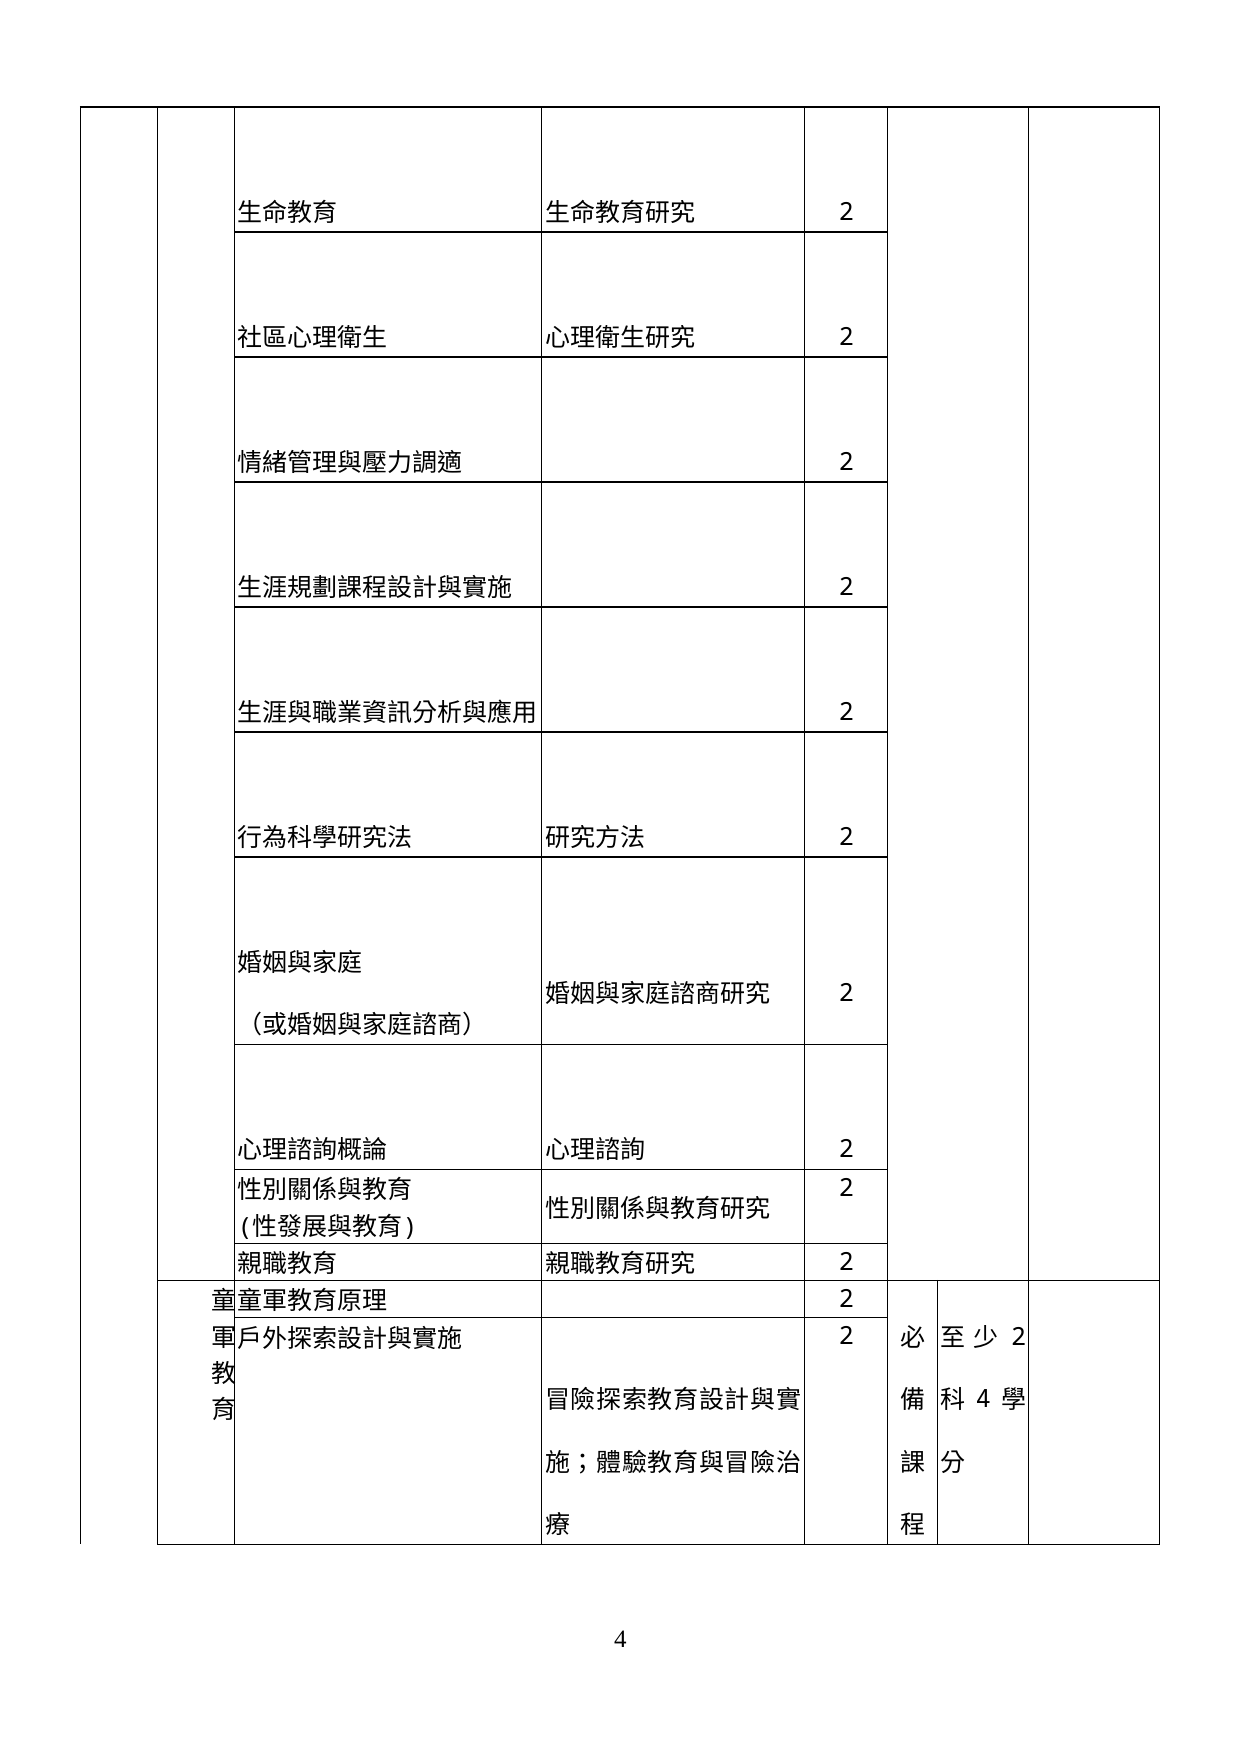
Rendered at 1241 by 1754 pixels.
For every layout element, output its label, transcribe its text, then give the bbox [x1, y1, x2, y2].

table_cell [81, 108, 157, 1544]
table_cell 2 [805, 1045, 887, 1169]
table_cell 性別關係與教育研究 [542, 1170, 804, 1242]
table_cell 親職教育研究 [542, 1244, 804, 1280]
table_cell [542, 483, 804, 606]
table_cell 童軍教育原理 [235, 1281, 541, 1317]
table_cell 婚姻與家庭諮商研究 [542, 858, 804, 1044]
table_cell [888, 108, 1028, 1280]
table_cell 2 [805, 1244, 887, 1280]
table_cell 心理諮詢概論 [235, 1045, 541, 1169]
table_cell 2 [805, 1281, 887, 1317]
table_cell [1029, 108, 1159, 1280]
table_cell 親職教育 [235, 1244, 541, 1280]
table_cell 2 [805, 483, 887, 606]
table_cell 情緒管理與壓力調適 [235, 358, 541, 481]
table_cell [542, 1281, 804, 1317]
table_cell 2 [805, 733, 887, 856]
table_cell 2 [805, 108, 887, 231]
table_cell 2 [805, 858, 887, 1044]
table_cell 戶外探索設計與實施 [235, 1318, 541, 1544]
table_cell 婚姻與家庭 （或婚姻與家庭諮商） [235, 858, 541, 1044]
table_cell 冒險探索教育設計與實施；體驗教育與冒險治療 [542, 1318, 804, 1544]
table_cell 生命教育研究 [542, 108, 804, 231]
table_cell 2 [805, 1170, 887, 1242]
table_cell [542, 358, 804, 481]
table_cell 心理諮詢 [542, 1045, 804, 1169]
table_cell [158, 108, 234, 1280]
table_cell 童軍教育 [158, 1281, 234, 1544]
table_cell 至少2科4學分 [938, 1281, 1028, 1544]
table_cell 生命教育 [235, 108, 541, 231]
table_cell 2 [805, 358, 887, 481]
table_cell 性別關係與教育 (性發展與教育) [235, 1170, 541, 1242]
table_cell 2 [805, 233, 887, 356]
table_cell 心理衛生研究 [542, 233, 804, 356]
table_cell 研究方法 [542, 733, 804, 856]
table_cell [1029, 1281, 1159, 1544]
table_cell 生涯與職業資訊分析與應用 [235, 608, 541, 731]
table_cell 2 [805, 1318, 887, 1544]
table_cell 2 [805, 608, 887, 731]
table_cell 必 備 課程 [888, 1281, 937, 1544]
table_cell 社區心理衛生 [235, 233, 541, 356]
table_cell 生涯規劃課程設計與實施 [235, 483, 541, 606]
table_cell 行為科學研究法 [235, 733, 541, 856]
table_cell [542, 608, 804, 731]
